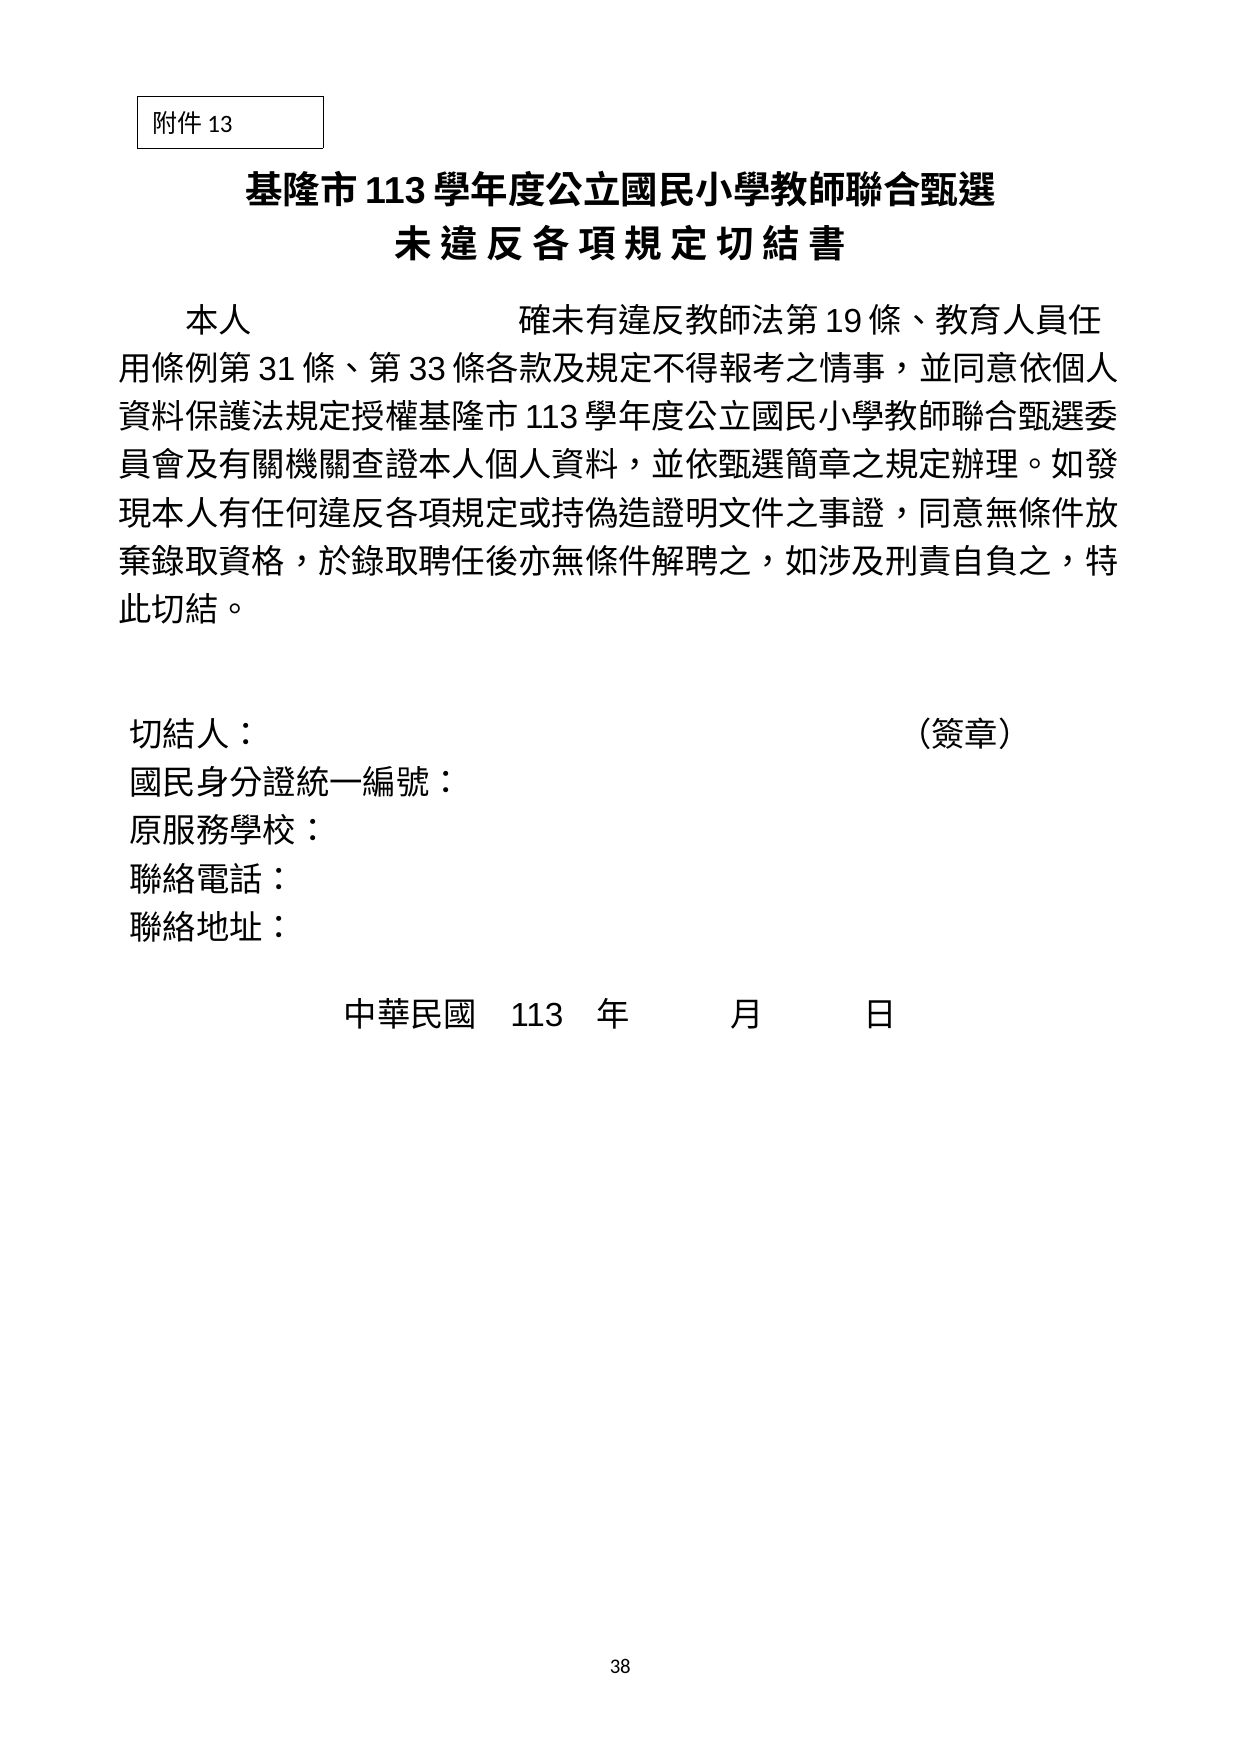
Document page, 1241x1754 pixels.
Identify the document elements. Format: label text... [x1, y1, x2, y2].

table_cell 聯絡地址： [118, 901, 487, 949]
table_cell 原服務學校： [118, 804, 487, 852]
text 基隆市113學年度公立國民小學教師聯合甄選 [118, 160, 1122, 214]
table_cell 聯絡電話： [118, 853, 487, 901]
table_cell 國民身分證統一編號： [118, 756, 487, 804]
table_cell [487, 756, 1122, 804]
table_header （簽章） [487, 708, 1122, 756]
table_header 切結人： [118, 708, 487, 756]
text 本人 確未有違反教師法第19條、教育人員任用條例第31條、第33條各款及規定不得報考之情事，並同意依個人資料保護法規定授權基隆市113學年度公立國民小學教師聯合甄選委員會及有關機關查證本人個人資料，並依甄選簡章之規定辦理。如發現本人有任何違反各項規定或持偽造證明文件之事證，同意無條件放棄錄取資格，於錄取聘任後亦無條件解聘之，如涉及刑責自負之，特此切結。 [118, 293, 1122, 631]
table_cell [487, 853, 1122, 901]
text 未 違 反 各 項 規 定 切 結 書 [118, 214, 1122, 268]
table_cell [487, 901, 1122, 949]
table_cell [487, 804, 1122, 852]
text 附件13 [152, 103, 308, 139]
text 中華民國 113 年 月 日 [118, 987, 1122, 1036]
